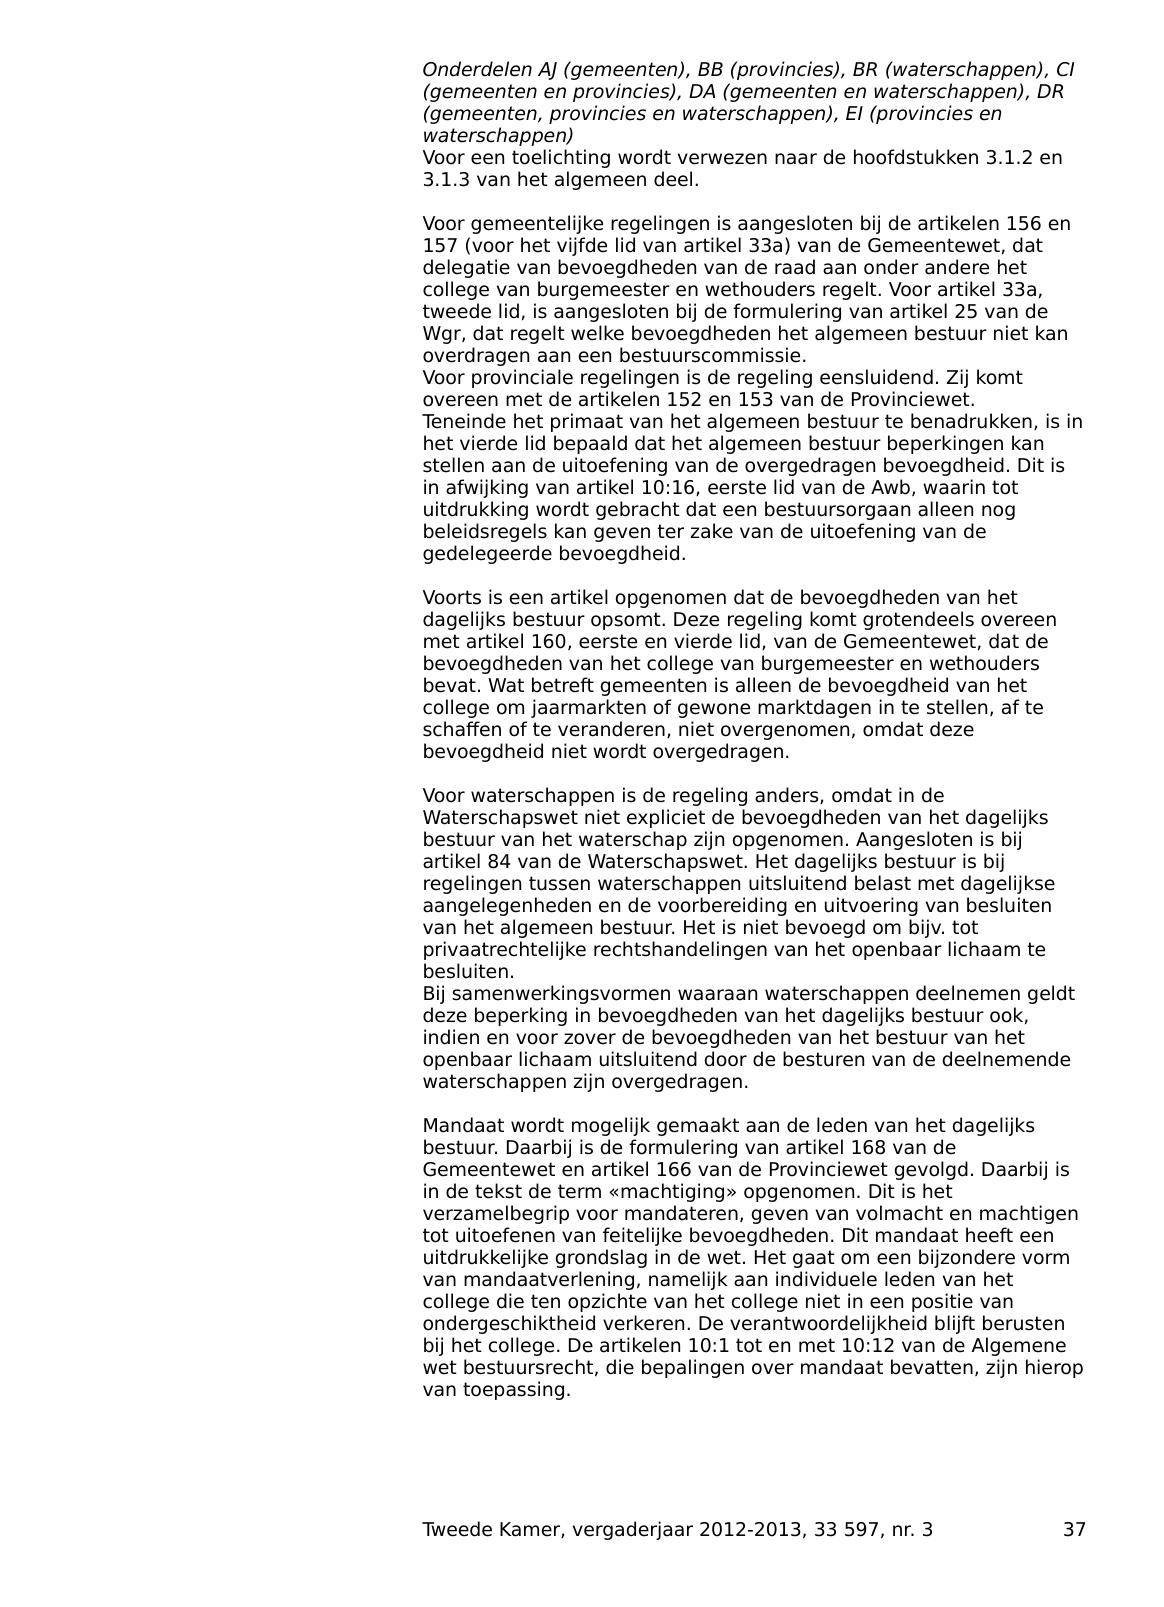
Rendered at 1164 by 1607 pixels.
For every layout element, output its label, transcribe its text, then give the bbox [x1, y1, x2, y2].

text Voor waterschappen is de regeling anders, omdat in de Waterschapswet niet expliciet de bevoegdheden van het dagelijks bestuur van het waterschap zijn opgenomen. Aangesloten is bij artikel 84 van de Waterschapswet. Het dagelijks bestuur is bij regelingen tussen waterschappen uitsluitend belast met dagelijkse aangelegenheden en de voorbereiding en uitvoering van besluiten van het algemeen bestuur. Het is niet bevoegd om bijv. tot privaatrechtelijke rechtshandelingen van het openbaar lichaam te besluiten. [422, 785, 1087, 983]
text Voor gemeentelijke regelingen is aangesloten bij de artikelen 156 en 157 (voor het vijfde lid van artikel 33a) van de Gemeentewet, dat delegatie van bevoegdheden van de raad aan onder andere het college van burgemeester en wethouders regelt. Voor artikel 33a, tweede lid, is aangesloten bij de formulering van artikel 25 van de Wgr, dat regelt welke bevoegdheden het algemeen bestuur niet kan overdragen aan een bestuurscommissie. [422, 213, 1087, 367]
text Mandaat wordt mogelijk gemaakt aan de leden van het dagelijks bestuur. Daarbij is de formulering van artikel 168 van de Gemeentewet en artikel 166 van de Provinciewet gevolgd. Daarbij is in de tekst de term «machtiging» opgenomen. Dit is het verzamelbegrip voor mandateren, geven van volmacht en machtigen tot uitoefenen van feitelijke bevoegdheden. Dit mandaat heeft een uitdrukkelijke grondslag in de wet. Het gaat om een bijzondere vorm van mandaatverlening, namelijk aan individuele leden van het college die ten opzichte van het college niet in een positie van ondergeschiktheid verkeren. De verantwoordelijkheid blijft berusten bij het college. De artikelen 10:1 tot en met 10:12 van de Algemene wet bestuursrecht, die bepalingen over mandaat bevatten, zijn hierop van toepassing. [422, 1115, 1087, 1401]
text Voorts is een artikel opgenomen dat de bevoegdheden van het dagelijks bestuur opsomt. Deze regeling komt grotendeels overeen met artikel 160, eerste en vierde lid, van de Gemeentewet, dat de bevoegdheden van het college van burgemeester en wethouders bevat. Wat betreft gemeenten is alleen de bevoegdheid van het college om jaarmarkten of gewone marktdagen in te stellen, af te schaffen of te veranderen, niet overgenomen, omdat deze bevoegdheid niet wordt overgedragen. [422, 587, 1087, 763]
subtitle Onderdelen AJ (gemeenten), BB (provincies), BR (waterschappen), CI (gemeenten en provincies), DA (gemeenten en waterschappen), DR (gemeenten, provincies en waterschappen), EI (provincies en waterschappen) [422, 59, 1087, 147]
text Teneinde het primaat van het algemeen bestuur te benadrukken, is in het vierde lid bepaald dat het algemeen bestuur beperkingen kan stellen aan de uitoefening van de overgedragen bevoegdheid. Dit is in afwijking van artikel 10:16, eerste lid van de Awb, waarin tot uitdrukking wordt gebracht dat een bestuursorgaan alleen nog beleidsregels kan geven ter zake van de uitoefening van de gedelegeerde bevoegdheid. [422, 411, 1087, 565]
text Voor provinciale regelingen is de regeling eensluidend. Zij komt overeen met de artikelen 152 en 153 van de Provinciewet. [422, 367, 1087, 411]
text Voor een toelichting wordt verwezen naar de hoofdstukken 3.1.2 en 3.1.3 van het algemeen deel. [422, 147, 1087, 191]
text Bij samenwerkingsvormen waaraan waterschappen deelnemen geldt deze beperking in bevoegdheden van het dagelijks bestuur ook, indien en voor zover de bevoegdheden van het bestuur van het openbaar lichaam uitsluitend door de besturen van de deelnemende waterschappen zijn overgedragen. [422, 983, 1087, 1093]
